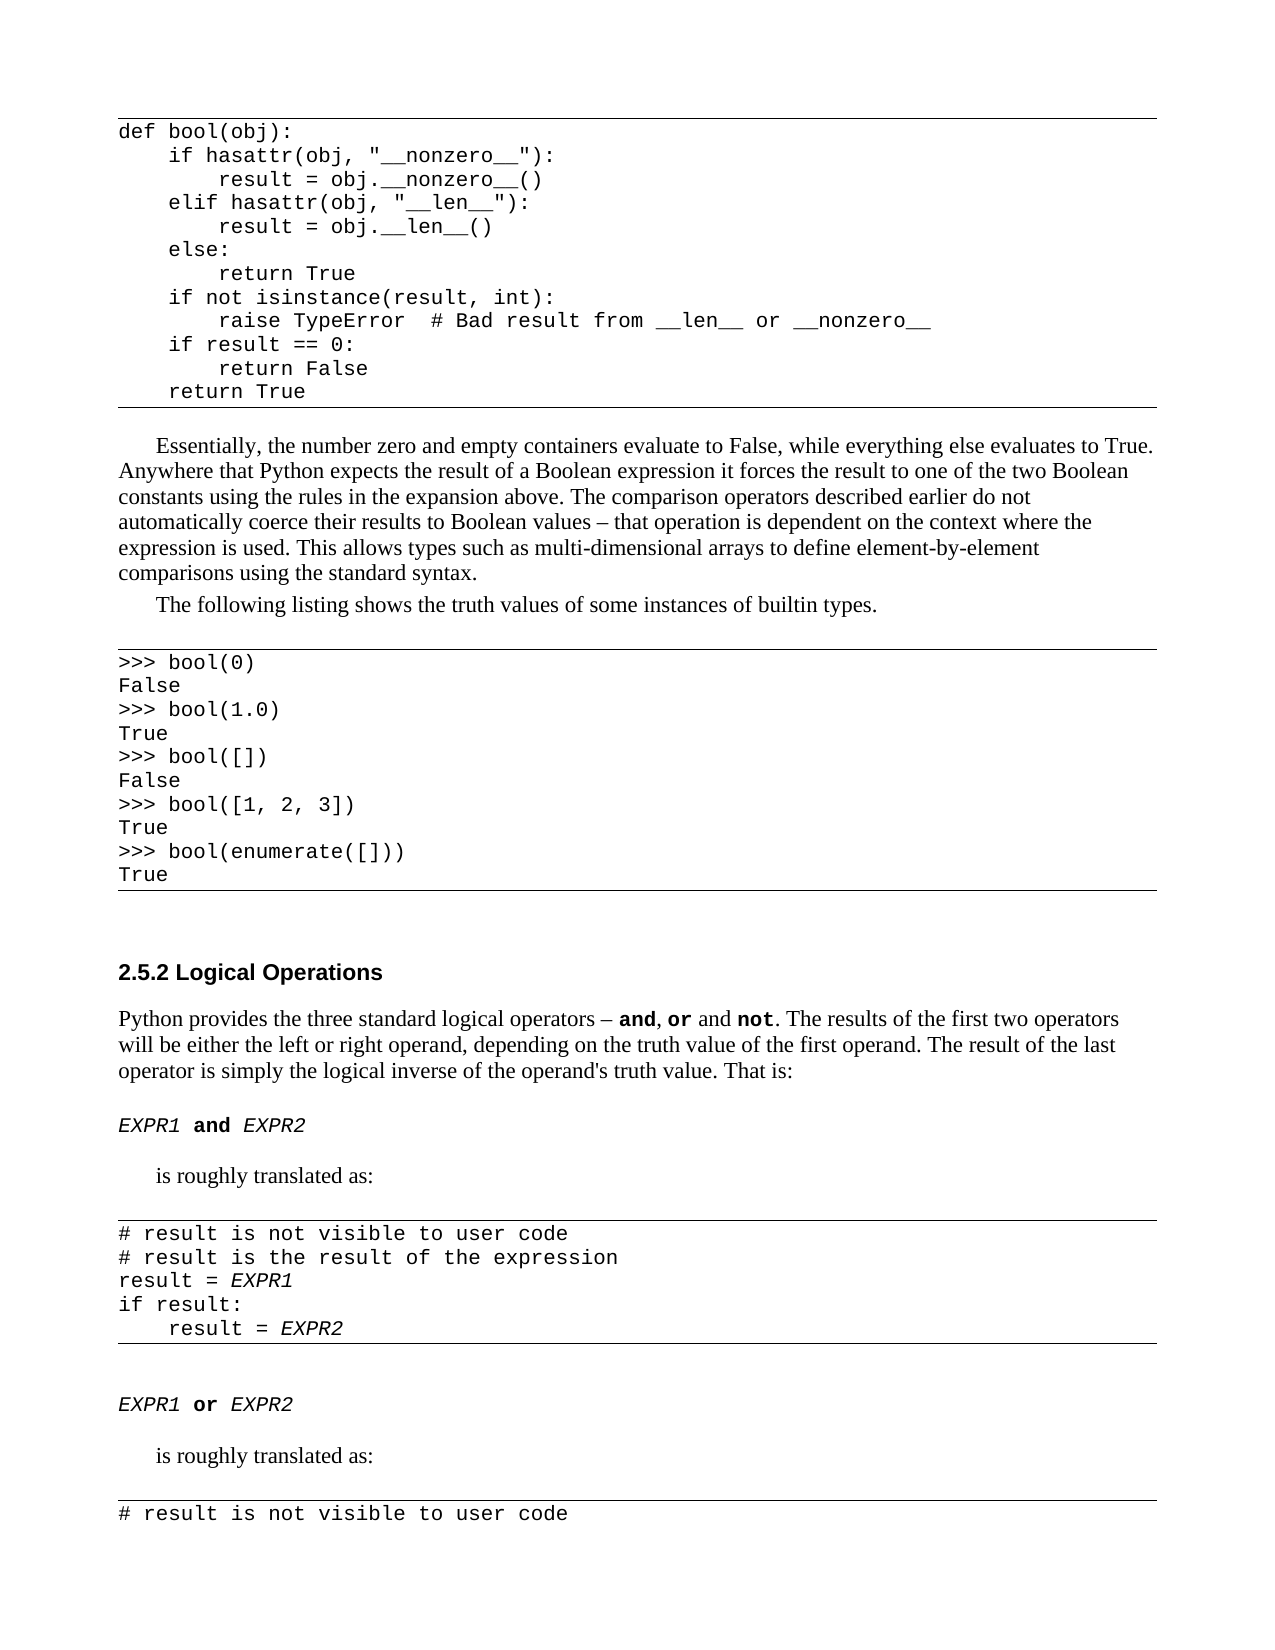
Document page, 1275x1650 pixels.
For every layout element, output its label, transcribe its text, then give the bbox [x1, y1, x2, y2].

text True [118, 817, 1157, 841]
text return True [118, 263, 1157, 287]
text def bool(obj): [118, 119, 1157, 145]
text if result: [118, 1294, 1157, 1318]
text Essentially, the number zero and empty containers evaluate to False, while everything else evaluates to True. Anywhere that Python expects the result of a Boolean expression it forces the result to one of the two Boolean constants using the rules in the expansion above. The comparison operators described earlier do not automatically coerce their results to Boolean values – that operation is dependent on the context where the expression is used. This allows types such as multi-dimensional arrays to define element-by-element comparisons using the standard syntax. [118, 433, 1157, 586]
text result = EXPR2 [118, 1318, 1157, 1343]
text elif hasattr(obj, "__len__"): [118, 192, 1157, 216]
text if not isinstance(result, int): [118, 287, 1157, 310]
text return False [118, 358, 1157, 381]
text result = EXPR1 [118, 1270, 1157, 1294]
text is roughly translated as: [118, 1163, 1157, 1189]
text return True [118, 381, 1157, 407]
text >>> bool(1.0) [118, 699, 1157, 723]
text raise TypeError # Bad result from __len__ or __nonzero__ [118, 310, 1157, 334]
text result = obj.__nonzero__() [118, 168, 1157, 192]
text False [118, 770, 1157, 793]
text # result is not visible to user code [118, 1221, 1157, 1247]
text The following listing shows the truth values of some instances of builtin types. [118, 592, 1157, 617]
text >>> bool([1, 2, 3]) [118, 793, 1157, 817]
text else: [118, 239, 1157, 263]
text >>> bool(0) [118, 650, 1157, 675]
text result = obj.__len__() [118, 216, 1157, 239]
text EXPR1 or EXPR2 [118, 1394, 1157, 1418]
text False [118, 675, 1157, 699]
text is roughly translated as: [118, 1443, 1157, 1468]
text True [118, 723, 1157, 746]
text Python provides the three standard logical operators – and, or and not. The results of the first two operators will be either the left or right operand, depending on the truth value of the first operand. The result of the last operator is simply the logical inverse of the operand's truth value. That is: [118, 1006, 1157, 1083]
text # result is the result of the expression [118, 1247, 1157, 1270]
text # result is not visible to user code [118, 1501, 1157, 1526]
text True [118, 864, 1157, 890]
text if result == 0: [118, 334, 1157, 358]
text EXPR1 and EXPR2 [118, 1114, 1157, 1138]
text if hasattr(obj, "__nonzero__"): [118, 145, 1157, 168]
text >>> bool(enumerate([])) [118, 841, 1157, 864]
subtitle 2.5.2 Logical Operations [118, 954, 1157, 985]
text >>> bool([]) [118, 746, 1157, 770]
